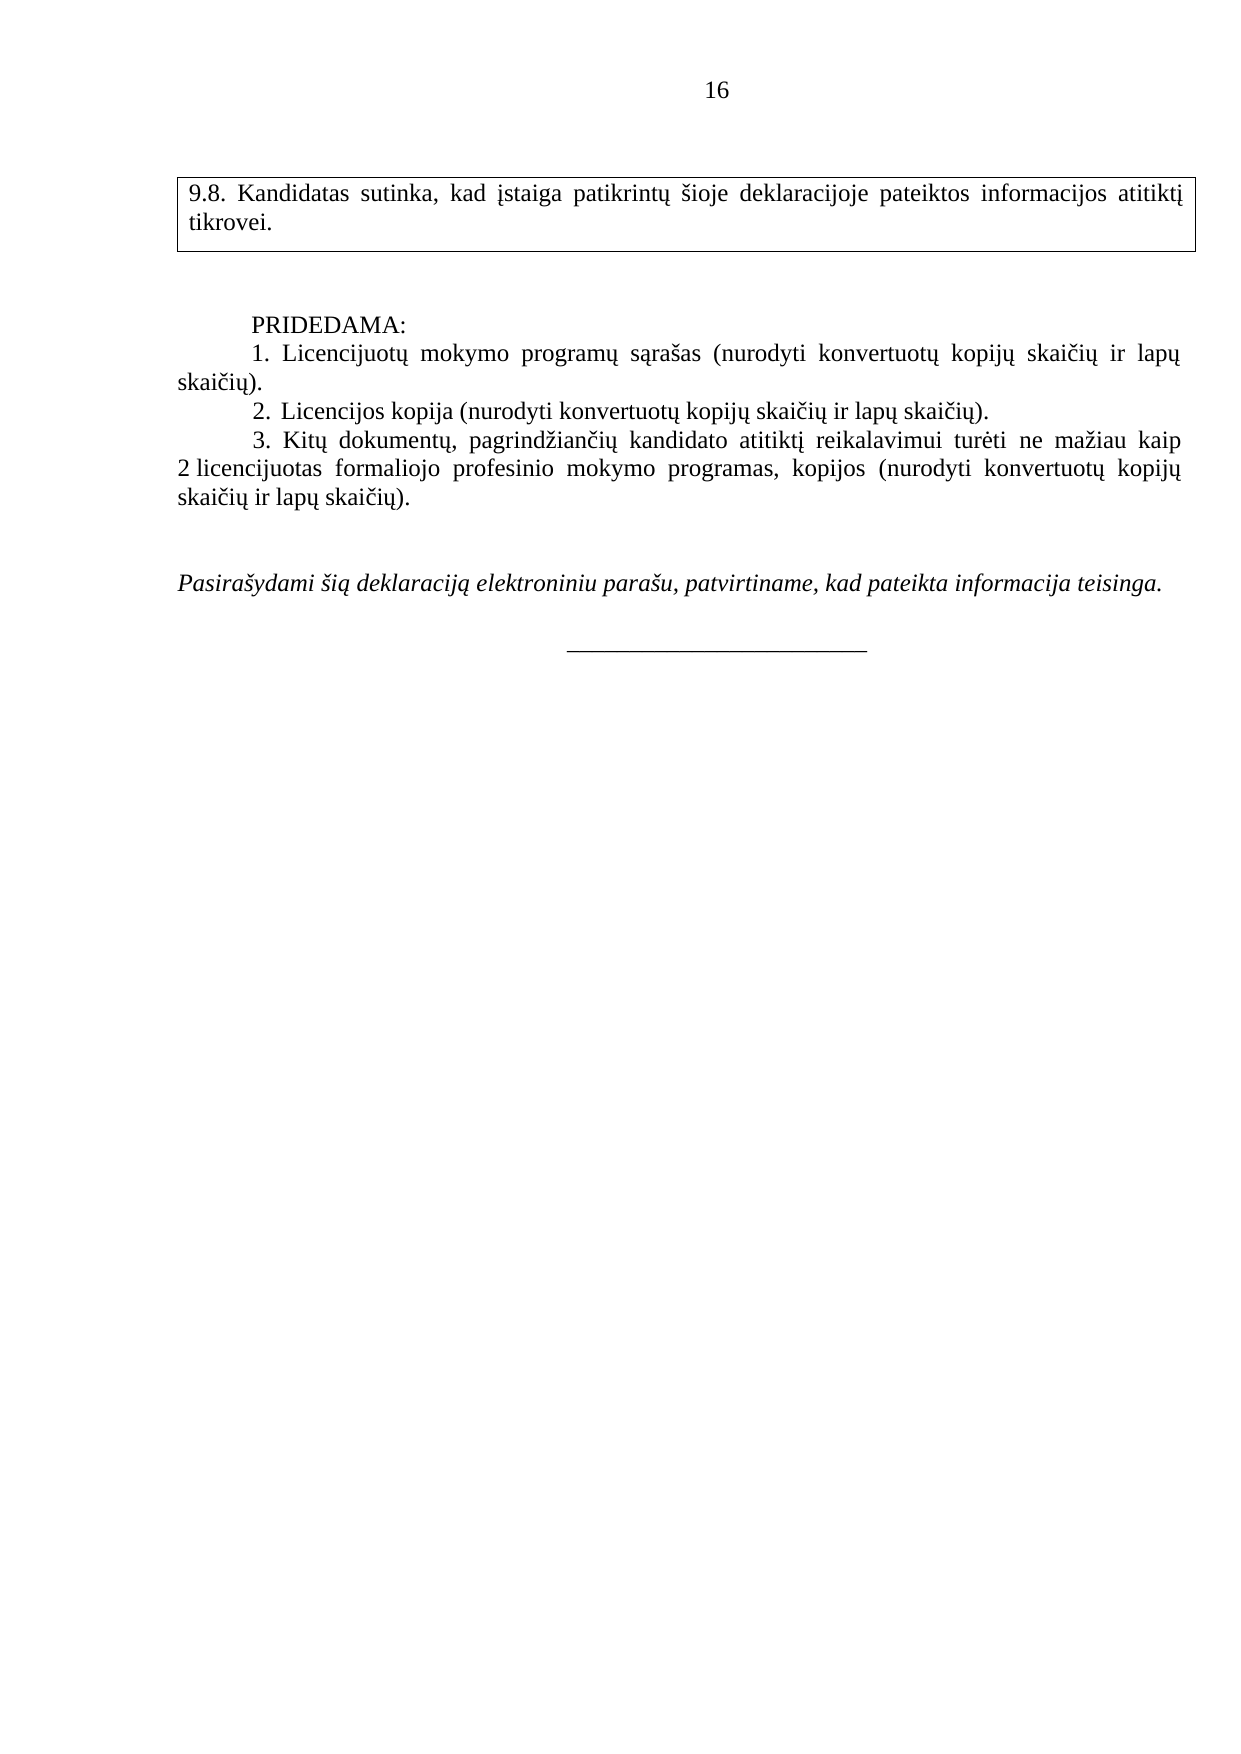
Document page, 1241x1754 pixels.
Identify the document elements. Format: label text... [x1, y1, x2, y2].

table_cell 9.8. Kandidatas sutinka, kad įstaiga patikrintų šioje deklaracijoje pateiktos informacijos atitiktį tikrovei. [178, 178, 1195, 251]
text 2. Licencijos kopija (nurodyti konvertuotų kopijų skaičių ir lapų skaičių). [252, 396, 1181, 425]
text ________________________ [177, 626, 1181, 655]
text PRIDEDAMA: [177, 310, 1181, 338]
text 3. Kitų dokumentų, pagrindžiančių kandidato atitiktį reikalavimui turėti ne mažiau kaip 2 licencijuotas formaliojo profesinio mokymo programas, kopijos (nurodyti konvertuotų kopijų skaičių ir lapų skaičių). [177, 425, 1181, 511]
text Pasirašydami šią deklaraciją elektroniniu parašu, patvirtiname, kad pateikta informacija teisinga. [177, 568, 1181, 597]
text 1. Licencijuotų mokymo programų sąrašas (nurodyti konvertuotų kopijų skaičių ir lapų skaičių). [177, 338, 1181, 396]
